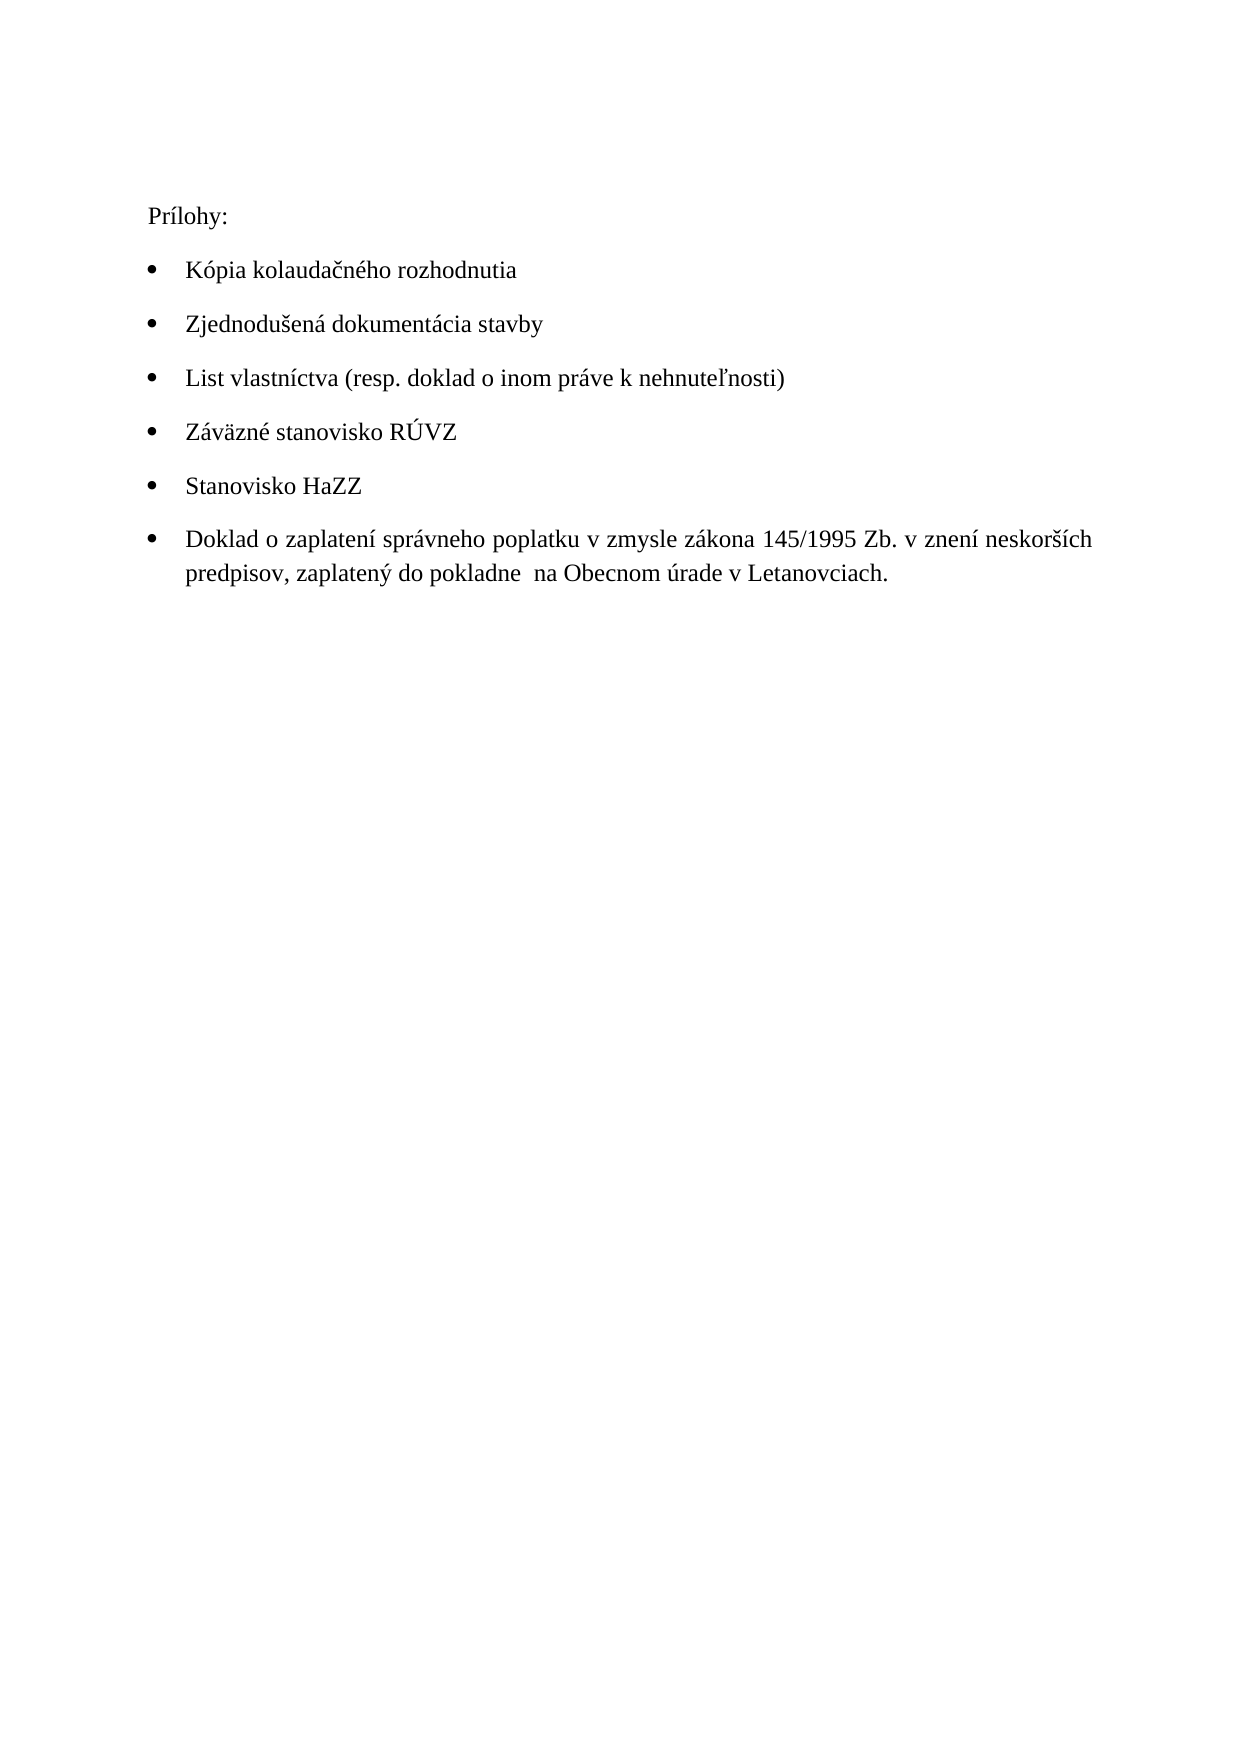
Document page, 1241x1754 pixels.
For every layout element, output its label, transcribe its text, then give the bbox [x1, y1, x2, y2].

list Stanovisko HaZZ [148, 471, 1093, 499]
text Prílohy: [148, 201, 1093, 230]
list Zjednodušená dokumentácia stavby [148, 309, 1093, 338]
list Kópia kolaudačného rozhodnutia [148, 255, 1093, 284]
list Záväzné stanovisko RÚVZ [148, 417, 1093, 446]
list Doklad o zaplatení správneho poplatku v zmysle zákona 145/1995 Zb. v znení neskorších predpisov, zaplatený do pokladne na Obecnom úrade v Letanovciach. [148, 524, 1093, 586]
list List vlastníctva (resp. doklad o inom práve k nehnuteľnosti) [148, 363, 1093, 392]
